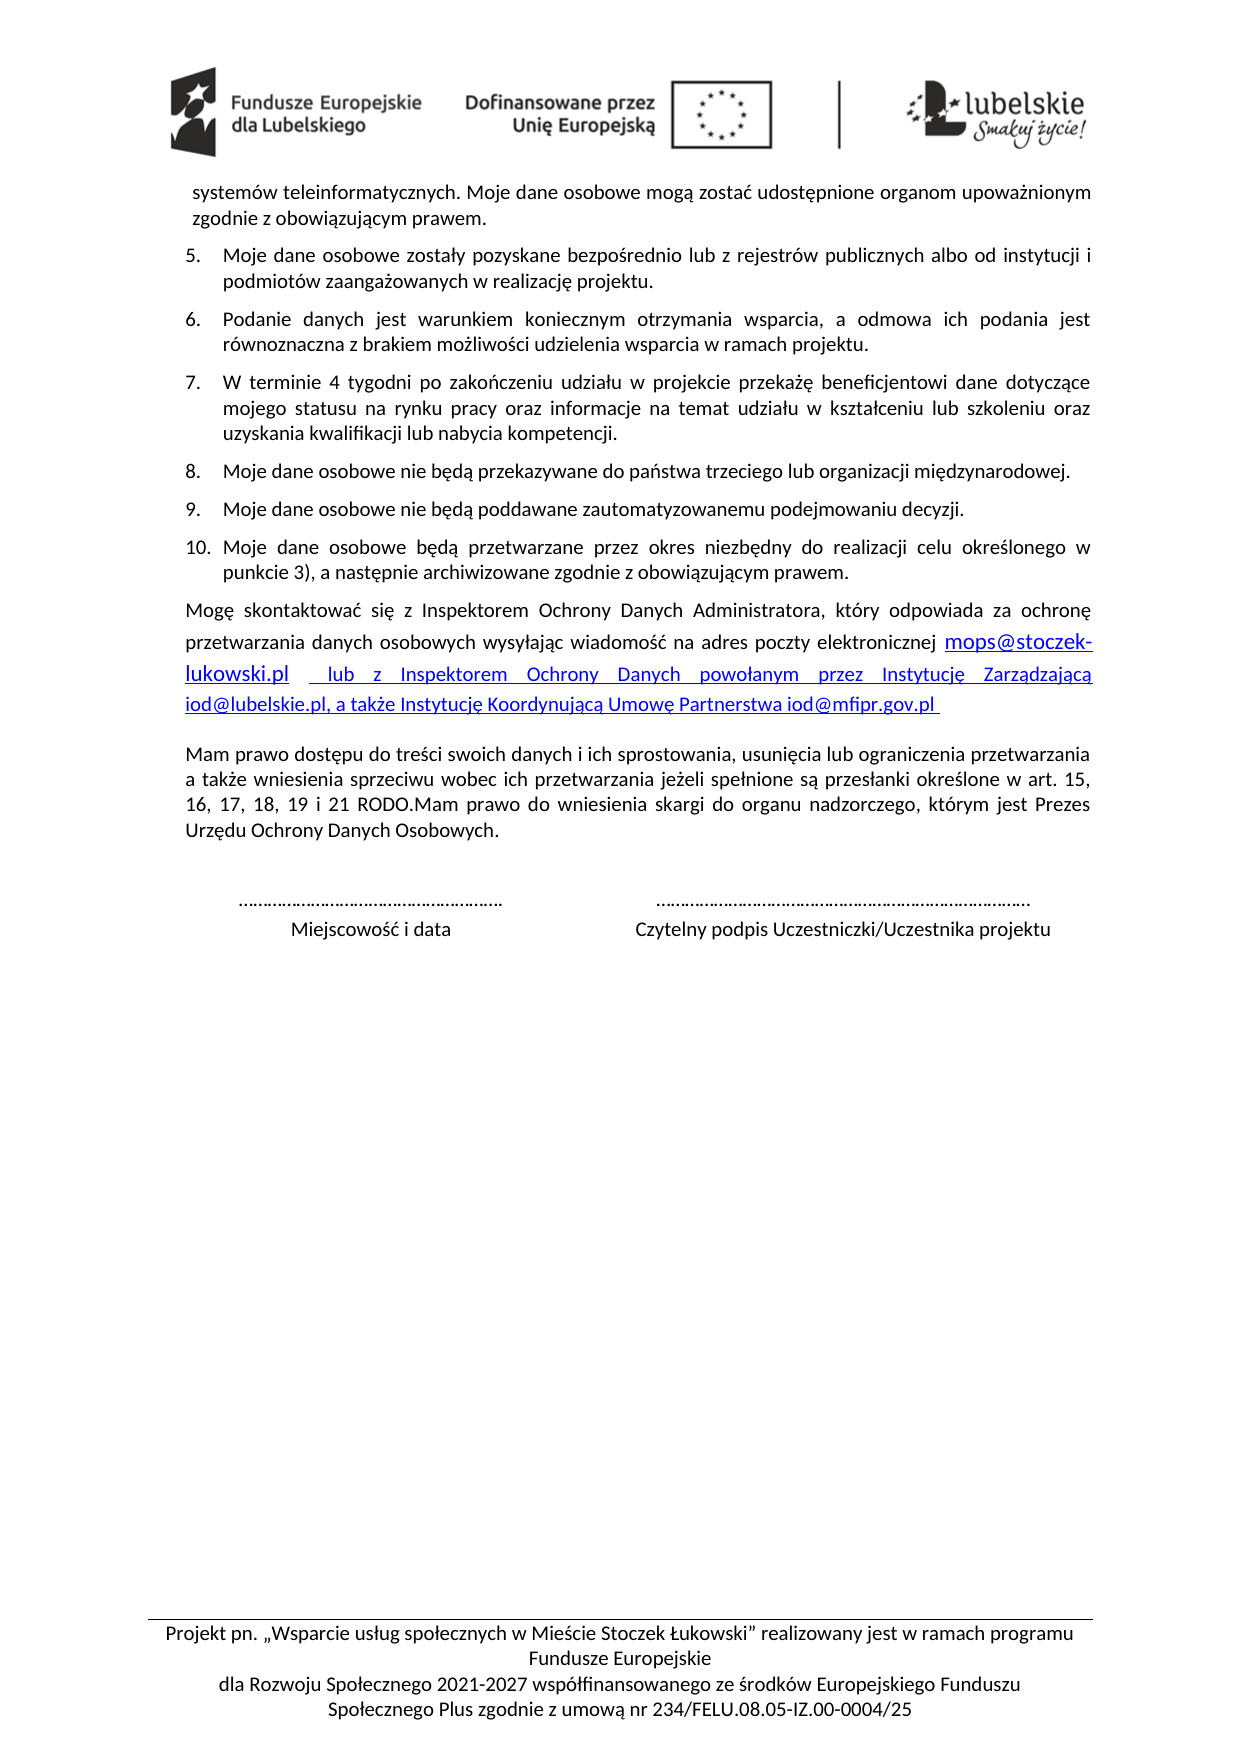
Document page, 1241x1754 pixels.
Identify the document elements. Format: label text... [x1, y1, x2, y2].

table_header ………………………………………………. [148, 887, 594, 916]
picture [147, 44, 1108, 180]
table_cell Miejscowość i data [148, 916, 594, 946]
table_header …………………………………………………………………… [594, 887, 1092, 916]
text Mogę skontaktować się z Inspektorem Ochrony Danych Administratora, który odpowiada za ochronę przetwarzania danych osobowych wysyłając wiadomość na adres poczty elektronicznej mops@stoczek-lukowski.pl lub z Inspektorem Ochrony Danych powołanym przez Instytucję Zarządzającą iod@lubelskie.pl, a także Instytucję Koordynującą Umowę Partnerstwa iod@mfipr.gov.pl [185, 597, 1092, 716]
list Moje dane osobowe nie będą przekazywane do państwa trzeciego lub organizacji międzynarodowej. [185, 458, 1092, 483]
list Moje dane osobowe nie będą poddawane zautomatyzowanemu podejmowaniu decyzji. [185, 496, 1092, 521]
list W terminie 4 tygodni po zakończeniu udziału w projekcie przekażę beneficjentowi dane dotyczące mojego statusu na rynku pracy oraz informacje na temat udziału w kształceniu lub szkoleniu oraz uzyskania kwalifikacji lub nabycia kompetencji. [185, 369, 1092, 446]
list Podanie danych jest warunkiem koniecznym otrzymania wsparcia, a odmowa ich podania jest równoznaczna z brakiem możliwości udzielenia wsparcia w ramach projektu. [185, 306, 1092, 357]
text systemów teleinformatycznych. Moje dane osobowe mogą zostać udostępnione organom upoważnionym zgodnie z obowiązującym prawem. [192, 180, 1092, 230]
list Moje dane osobowe zostały pozyskane bezpośrednio lub z rejestrów publicznych albo od instytucji i podmiotów zaangażowanych w realizację projektu. [185, 243, 1092, 293]
table_cell Czytelny podpis Uczestniczki/Uczestnika projektu [594, 916, 1092, 946]
text Mam prawo dostępu do treści swoich danych i ich sprostowania, usunięcia lub ograniczenia przetwarzania a także wniesienia sprzeciwu wobec ich przetwarzania jeżeli spełnione są przesłanki określone w art. 15, 16, 17, 18, 19 i 21 RODO.Mam prawo do wniesienia skargi do organu nadzorczego, którym jest Prezes Urzędu Ochrony Danych Osobowych. [185, 741, 1092, 842]
list Moje dane osobowe będą przetwarzane przez okres niezbędny do realizacji celu określonego w punkcie 3), a następnie archiwizowane zgodnie z obowiązującym prawem. [185, 534, 1092, 585]
